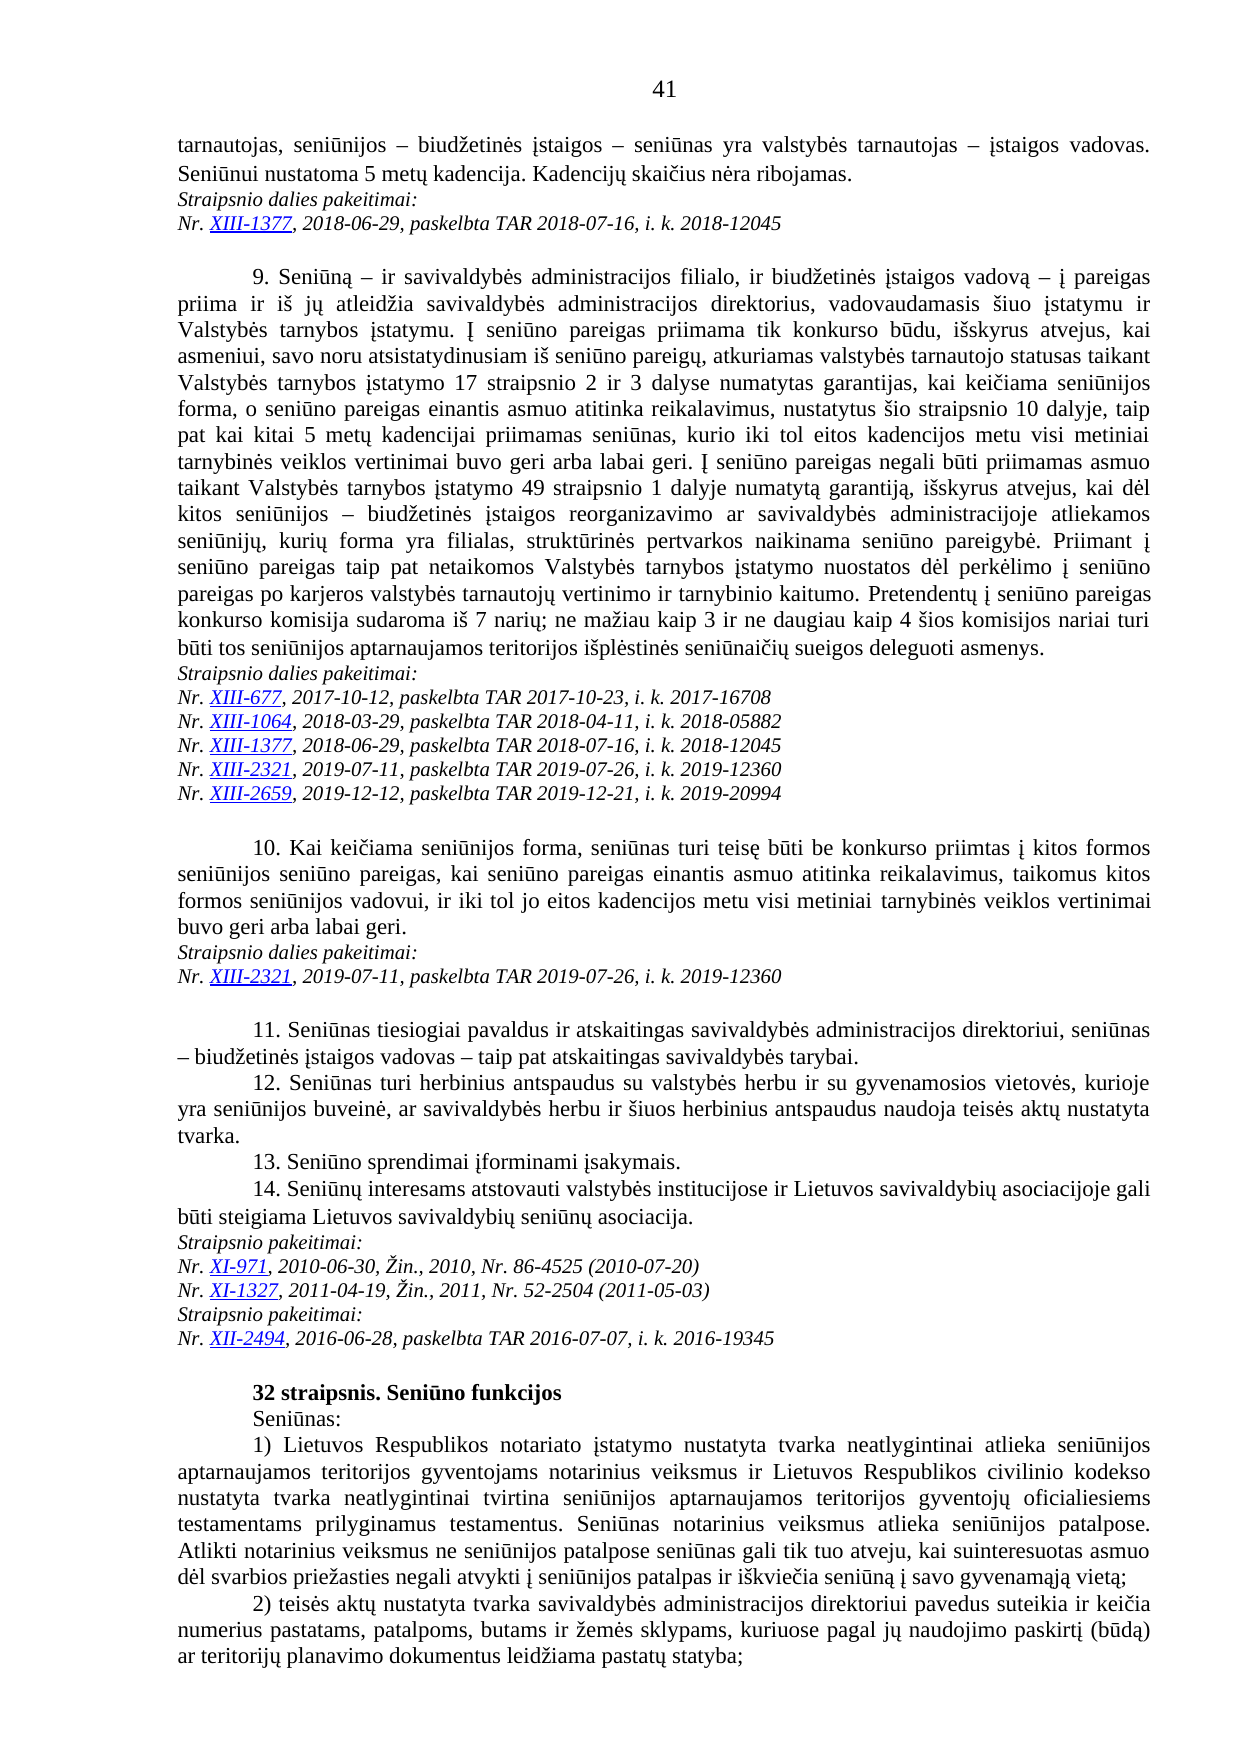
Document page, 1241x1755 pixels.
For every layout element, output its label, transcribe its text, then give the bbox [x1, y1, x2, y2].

text Straipsnio dalies pakeitimai: [177, 186, 1152, 211]
text Straipsnio pakeitimai: [177, 1230, 1152, 1254]
text 14. Seniūnų interesams atstovauti valstybės institucijose ir Lietuvos savivaldybių asociacijoje gali būti steigiama Lietuvos savivaldybių seniūnų asociacija. [177, 1174, 1152, 1230]
text Straipsnio dalies pakeitimai: [177, 661, 1152, 685]
text 2) teisės aktų nustatyta tvarka savivaldybės administracijos direktoriui pavedus suteikia ir keičia numerius pastatams, patalpoms, butams ir žemės sklypams, kuriuose pagal jų naudojimo paskirtį (būdą) ar teritorijų planavimo dokumentus leidžiama pastatų statyba; [177, 1589, 1152, 1669]
text Seniūnas: [177, 1405, 1152, 1431]
text Nr. XI-971, 2010-06-30, Žin., 2010, Nr. 86-4525 (2010-07-20) [177, 1254, 1152, 1278]
text Nr. XIII-2321, 2019-07-11, paskelbta TAR 2019-07-26, i. k. 2019-12360 [177, 964, 1152, 988]
text 1) Lietuvos Respublikos notariato įstatymo nustatyta tvarka neatlygintinai atlieka seniūnijos aptarnaujamos teritorijos gyventojams notarinius veiksmus ir Lietuvos Respublikos civilinio kodekso nustatyta tvarka neatlygintinai tvirtina seniūnijos aptarnaujamos teritorijos gyventojų oficialiesiems testamentams prilyginamus testamentus. Seniūnas notarinius veiksmus atlieka seniūnijos patalpose. Atlikti notarinius veiksmus ne seniūnijos patalpose seniūnas gali tik tuo atveju, kai suinteresuotas asmuo dėl svarbios priežasties negali atvykti į seniūnijos patalpas ir iškviečia seniūną į savo gyvenamąją vietą; [177, 1431, 1152, 1589]
text Nr. XIII-1064, 2018-03-29, paskelbta TAR 2018-04-11, i. k. 2018-05882 [177, 709, 1152, 733]
text 13. Seniūno sprendimai įforminami įsakymais. [177, 1148, 1152, 1174]
text 11. Seniūnas tiesiogiai pavaldus ir atskaitingas savivaldybės administracijos direktoriui, seniūnas – biudžetinės įstaigos vadovas – taip pat atskaitingas savivaldybės tarybai. [177, 1016, 1152, 1069]
text Straipsnio dalies pakeitimai: [177, 939, 1152, 964]
text Nr. XIII-677, 2017-10-12, paskelbta TAR 2017-10-23, i. k. 2017-16708 [177, 685, 1152, 709]
text 9. Seniūną – ir savivaldybės administracijos filialo, ir biudžetinės įstaigos vadovą – į pareigas priima ir iš jų atleidžia savivaldybės administracijos direktorius, vadovaudamasis šiuo įstatymu ir Valstybės tarnybos įstatymu. Į seniūno pareigas priimama tik konkurso būdu, išskyrus atvejus, kai asmeniui, savo noru atsistatydinusiam iš seniūno pareigų, atkuriamas valstybės tarnautojo statusas taikant Valstybės tarnybos įstatymo 17 straipsnio 2 ir 3 dalyse numatytas garantijas, kai keičiama seniūnijos forma, o seniūno pareigas einantis asmuo atitinka reikalavimus, nustatytus šio straipsnio 10 dalyje, taip pat kai kitai 5 metų kadencijai priimamas seniūnas, kurio iki tol eitos kadencijos metu visi metiniai tarnybinės veiklos vertinimai buvo geri arba labai geri. Į seniūno pareigas negali būti priimamas asmuo taikant Valstybės tarnybos įstatymo 49 straipsnio 1 dalyje numatytą garantiją, išskyrus atvejus, kai dėl kitos seniūnijos – biudžetinės įstaigos reorganizavimo ar savivaldybės administracijoje atliekamos seniūnijų, kurių forma yra filialas, struktūrinės pertvarkos naikinama seniūno pareigybė. Priimant į seniūno pareigas taip pat netaikomos Valstybės tarnybos įstatymo nuostatos dėl perkėlimo į seniūno pareigas po karjeros valstybės tarnautojų vertinimo ir tarnybinio kaitumo. Pretendentų į seniūno pareigas konkurso komisija sudaroma iš 7 narių; ne mažiau kaip 3 ir ne daugiau kaip 4 šios komisijos nariai turi būti tos seniūnijos aptarnaujamos teritorijos išplėstinės seniūnaičių sueigos deleguoti asmenys. [177, 263, 1152, 661]
text Nr. XI-1327, 2011-04-19, Žin., 2011, Nr. 52-2504 (2011-05-03) [177, 1278, 1152, 1302]
text 32 straipsnis. Seniūno funkcijos [177, 1379, 1152, 1405]
text Nr. XII-2494, 2016-06-28, paskelbta TAR 2016-07-07, i. k. 2016-19345 [177, 1326, 1152, 1350]
text Straipsnio pakeitimai: [177, 1302, 1152, 1326]
text 10. Kai keičiama seniūnijos forma, seniūnas turi teisę būti be konkurso priimtas į kitos formos seniūnijos seniūno pareigas, kai seniūno pareigas einantis asmuo atitinka reikalavimus, taikomus kitos formos seniūnijos vadovui, ir iki tol jo eitos kadencijos metu visi metiniai tarnybinės veiklos vertinimai buvo geri arba labai geri. [177, 834, 1152, 939]
text 12. Seniūnas turi herbinius antspaudus su valstybės herbu ir su gyvenamosios vietovės, kurioje yra seniūnijos buveinė, ar savivaldybės herbu ir šiuos herbinius antspaudus naudoja teisės aktų nustatyta tvarka. [177, 1069, 1152, 1148]
text Nr. XIII-1377, 2018-06-29, paskelbta TAR 2018-07-16, i. k. 2018-12045 [177, 211, 1152, 234]
text Nr. XIII-2321, 2019-07-11, paskelbta TAR 2019-07-26, i. k. 2019-12360 [177, 757, 1152, 781]
text Nr. XIII-2659, 2019-12-12, paskelbta TAR 2019-12-21, i. k. 2019-20994 [177, 781, 1152, 805]
text tarnautojas, seniūnijos – biudžetinės įstaigos – seniūnas yra valstybės tarnautojas – įstaigos vadovas. Seniūnui nustatoma 5 metų kadencija. Kadencijų skaičius nėra ribojamas. [177, 131, 1152, 186]
text Nr. XIII-1377, 2018-06-29, paskelbta TAR 2018-07-16, i. k. 2018-12045 [177, 733, 1152, 757]
